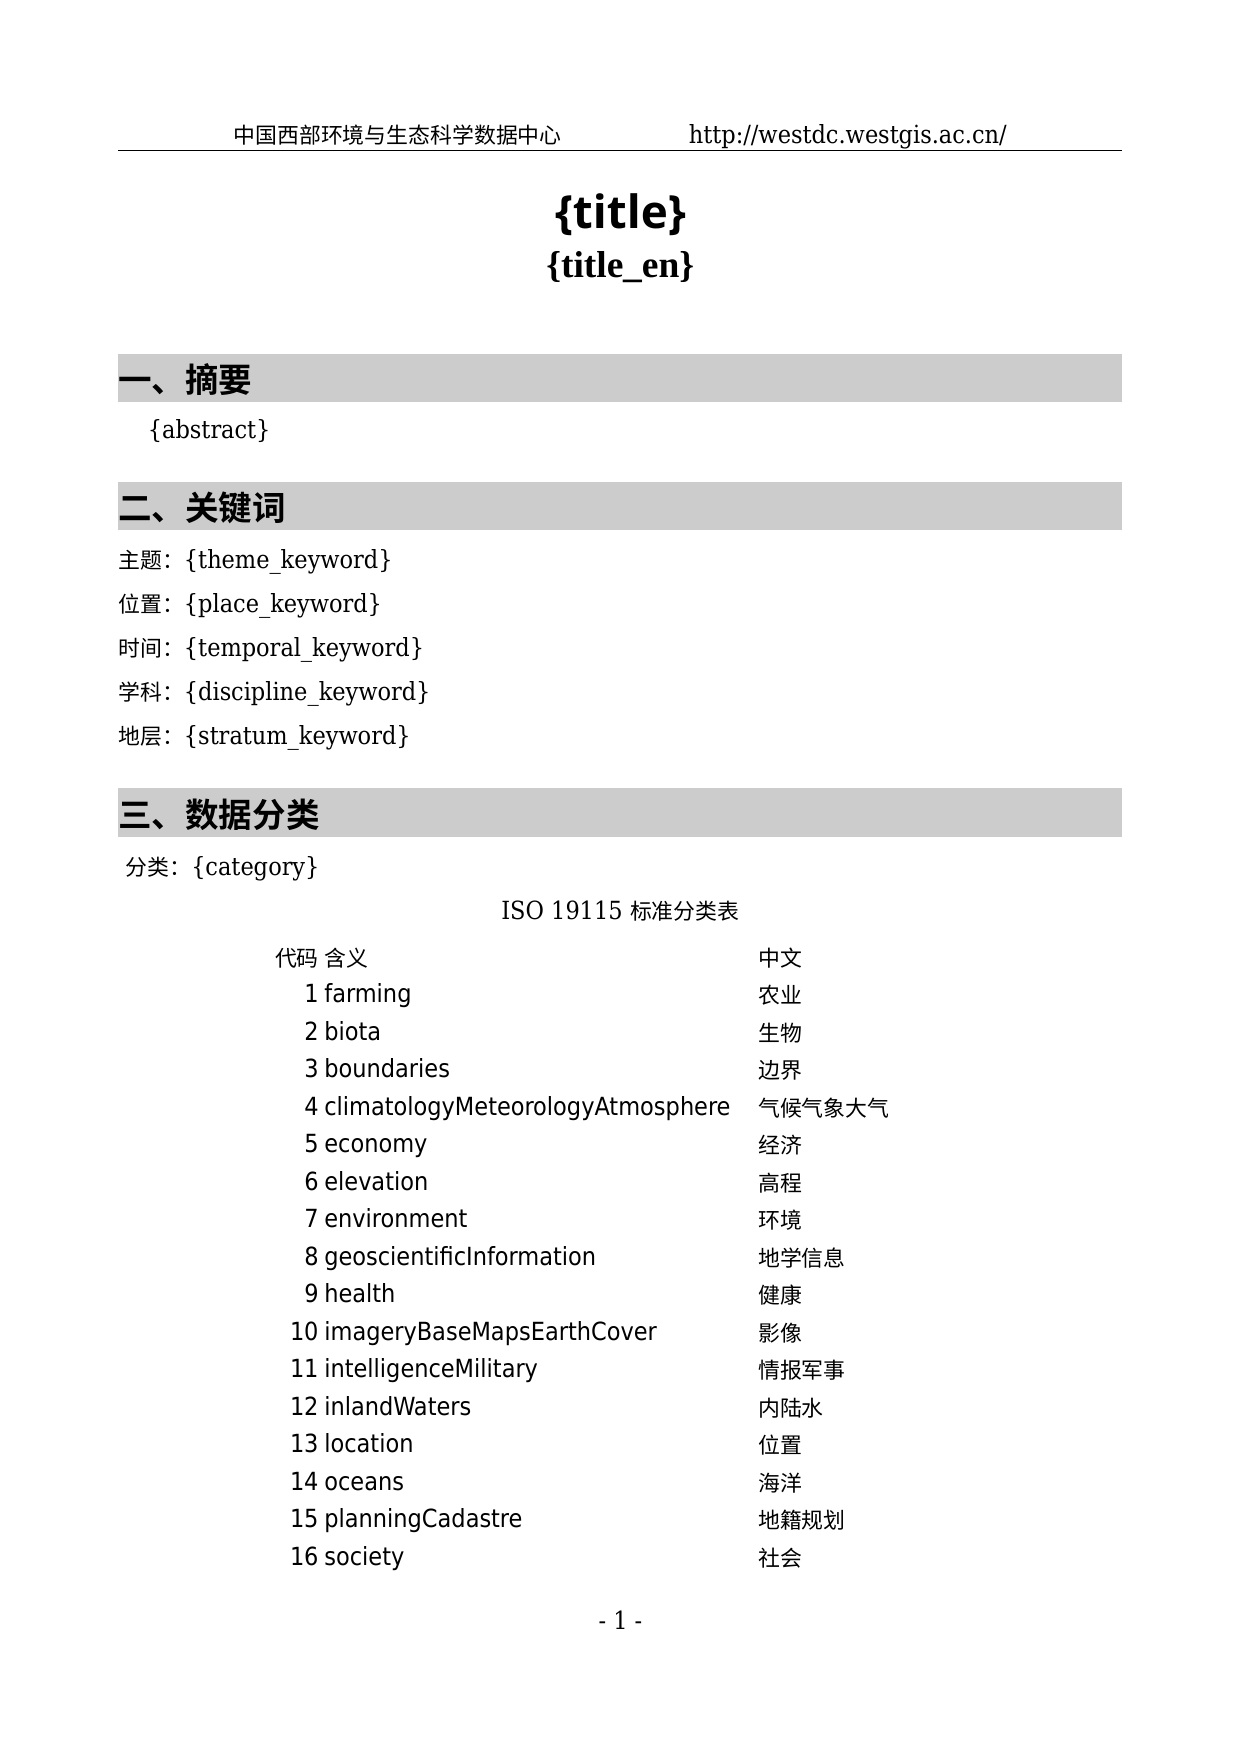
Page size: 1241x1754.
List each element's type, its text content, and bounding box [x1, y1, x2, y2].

table_cell 环境 [755, 1200, 920, 1238]
table_cell 4 [263, 1088, 321, 1125]
table_cell 农业 [755, 975, 920, 1013]
table_cell health [321, 1275, 755, 1313]
subtitle 关键词 [118, 482, 1122, 530]
table_cell 10 [263, 1313, 321, 1350]
table_cell 海洋 [755, 1463, 920, 1500]
text {abstract} [118, 415, 1122, 444]
text {title_en} [118, 242, 1122, 285]
text 分类：{category} [118, 849, 1122, 881]
table_cell 6 [263, 1163, 321, 1200]
table_cell elevation [321, 1163, 755, 1200]
table_cell intelligenceMilitary [321, 1350, 755, 1388]
table_cell 16 [263, 1538, 321, 1575]
table_cell 8 [263, 1238, 321, 1275]
table_cell 15 [263, 1500, 321, 1538]
table_cell 影像 [755, 1313, 920, 1350]
table_cell oceans [321, 1463, 755, 1500]
table_cell imageryBaseMapsEarthCover [321, 1313, 755, 1350]
table_cell 9 [263, 1275, 321, 1313]
table_cell biota [321, 1013, 755, 1050]
table_cell geoscientificInformation [321, 1238, 755, 1275]
text 学科：{discipline_keyword} [118, 675, 1122, 707]
text 主题：{theme_keyword} [118, 543, 1122, 574]
table_cell 14 [263, 1463, 321, 1500]
table_cell 高程 [755, 1163, 920, 1200]
table_cell 地籍规划 [755, 1500, 920, 1538]
table_cell 内陆水 [755, 1388, 920, 1425]
table_cell 社会 [755, 1538, 920, 1575]
subtitle 摘要 [118, 354, 1122, 402]
table_cell 边界 [755, 1050, 920, 1088]
table_cell 13 [263, 1425, 321, 1463]
table_cell society [321, 1538, 755, 1575]
table_cell economy [321, 1125, 755, 1163]
table_cell boundaries [321, 1050, 755, 1088]
subtitle 数据分类 [118, 788, 1122, 837]
table_cell location [321, 1425, 755, 1463]
table_cell 地学信息 [755, 1238, 920, 1275]
text 位置：{place_keyword} [118, 587, 1122, 618]
table_cell 1 [263, 975, 321, 1013]
table_cell 7 [263, 1200, 321, 1238]
table_cell farming [321, 975, 755, 1013]
table_cell inlandWaters [321, 1388, 755, 1425]
table_cell 2 [263, 1013, 321, 1050]
table_cell 生物 [755, 1013, 920, 1050]
table_cell 健康 [755, 1275, 920, 1313]
table_cell 气候气象大气 [755, 1088, 920, 1125]
table_cell climatologyMeteorologyAtmosphere [321, 1088, 755, 1125]
table_header 含义 [321, 938, 755, 975]
table_cell 3 [263, 1050, 321, 1088]
text 地层：{stratum_keyword} [118, 719, 1122, 751]
table_cell 5 [263, 1125, 321, 1163]
table_cell planningCadastre [321, 1500, 755, 1538]
table_header 代码 [263, 938, 321, 975]
table_header 中文 [755, 938, 920, 975]
text {title} [118, 180, 1122, 242]
table_cell 12 [263, 1388, 321, 1425]
text ISO 19115 标准分类表 [118, 894, 1122, 925]
table_cell 11 [263, 1350, 321, 1388]
table_cell environment [321, 1200, 755, 1238]
table_cell 经济 [755, 1125, 920, 1163]
table_cell 情报军事 [755, 1350, 920, 1388]
text 时间：{temporal_keyword} [118, 631, 1122, 663]
table_cell 位置 [755, 1425, 920, 1463]
